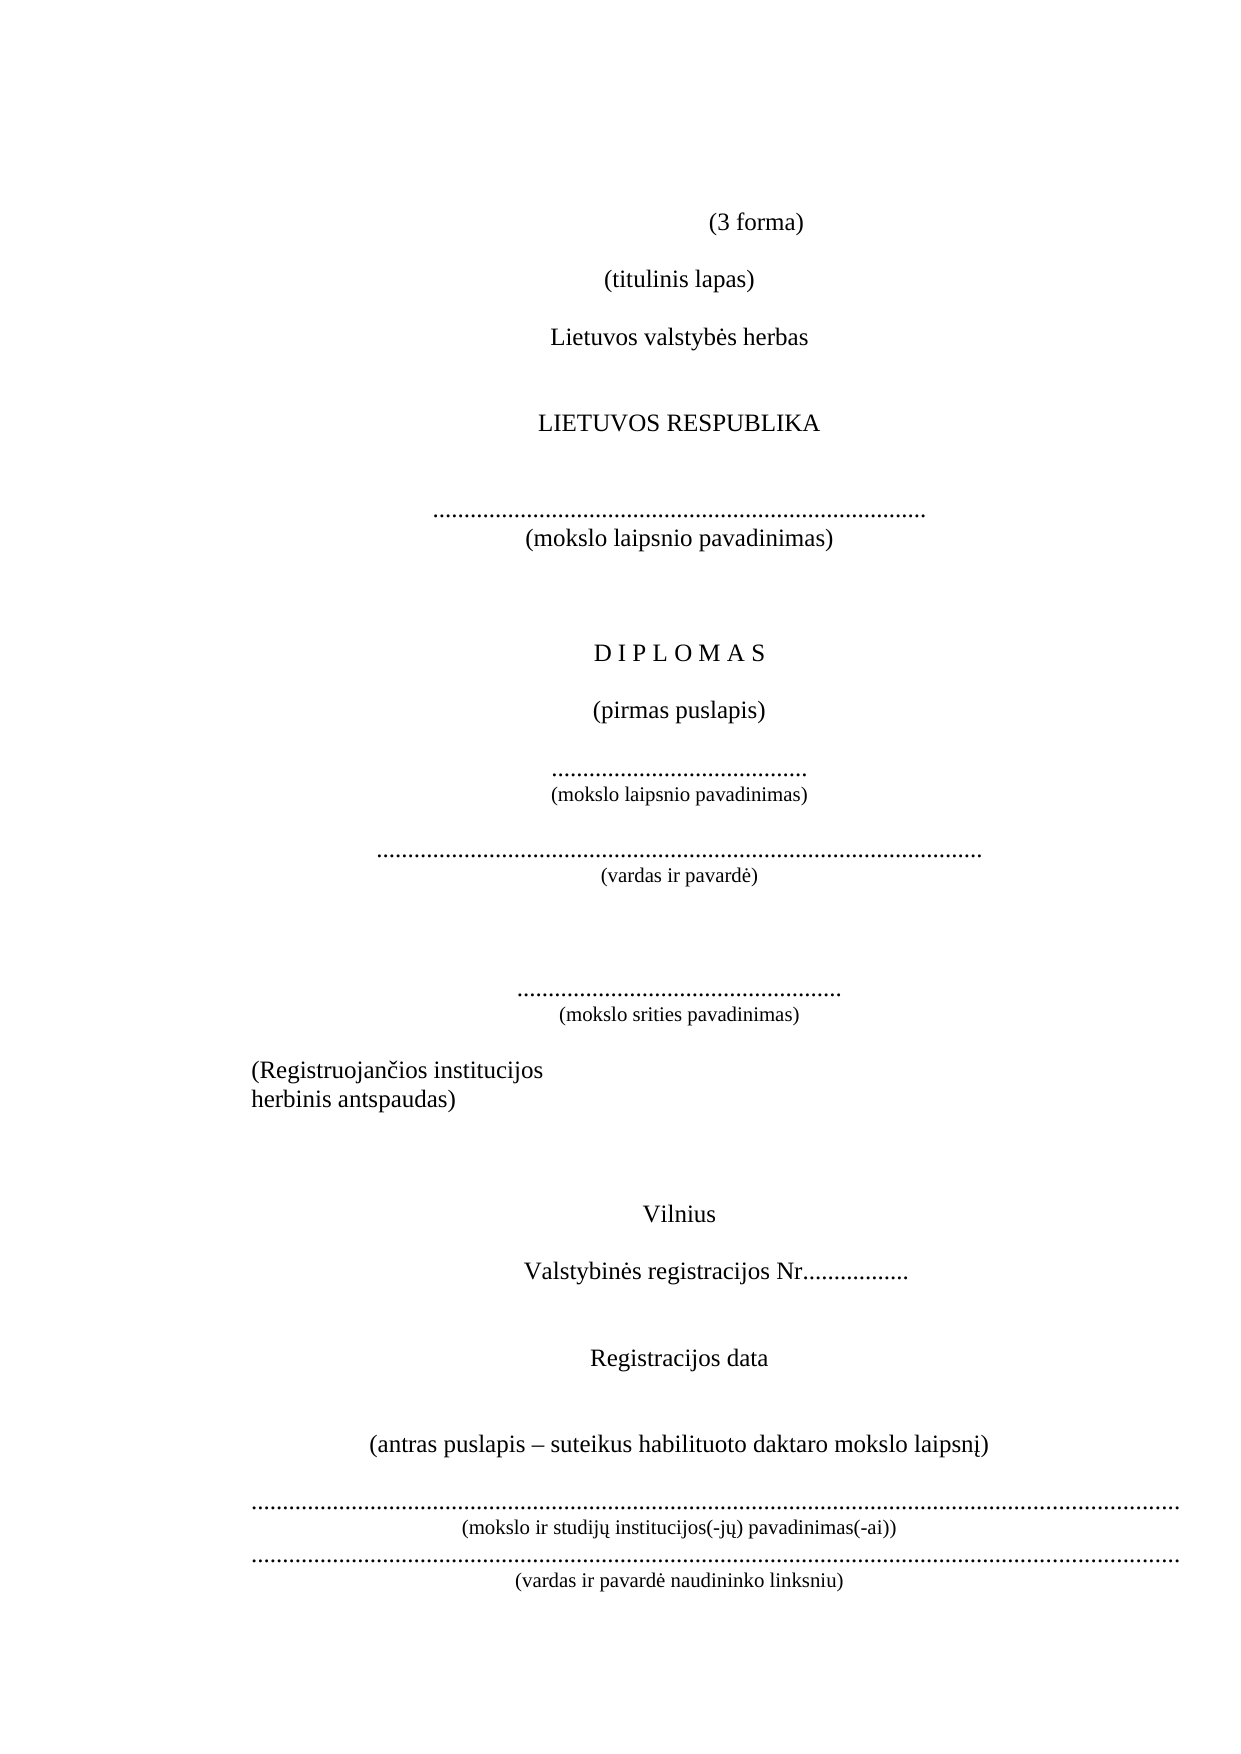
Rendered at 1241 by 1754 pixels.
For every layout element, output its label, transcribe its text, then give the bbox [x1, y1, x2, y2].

text (3 forma) [177, 207, 1181, 235]
text (antras puslapis – suteikus habilituoto daktaro mokslo laipsnį) [177, 1429, 1181, 1458]
text (Registruojančios institucijos [177, 1055, 1181, 1084]
text Registracijos data [177, 1343, 1181, 1371]
text Lietuvos valstybės herbas [177, 322, 1181, 350]
text ............................................................................... [177, 494, 1181, 523]
text .................................................... [177, 973, 1181, 1002]
text (pirmas puslapis) [177, 695, 1181, 724]
text Valstybinės registracijos Nr................. [177, 1256, 1181, 1285]
text (vardas ir pavardė) [177, 863, 1181, 887]
text LIETUVOS RESPUBLIKA [177, 408, 1181, 437]
text (titulinis lapas) [177, 264, 1181, 293]
text ......................................... [177, 753, 1181, 782]
text (vardas ir pavardė naudininko linksniu) [177, 1568, 1181, 1592]
text (mokslo laipsnio pavadinimas) [177, 523, 1181, 552]
text herbinis antspaudas) [177, 1084, 1181, 1113]
text DIPLOMAS [177, 638, 1181, 667]
text (mokslo ir studijų institucijos(-jų) pavadinimas(-ai)) [177, 1515, 1181, 1539]
text (mokslo laipsnio pavadinimas) [177, 782, 1181, 806]
text (mokslo srities pavadinimas) [177, 1002, 1181, 1026]
text Vilnius [177, 1199, 1181, 1228]
text ................................................................................................. [177, 834, 1181, 863]
